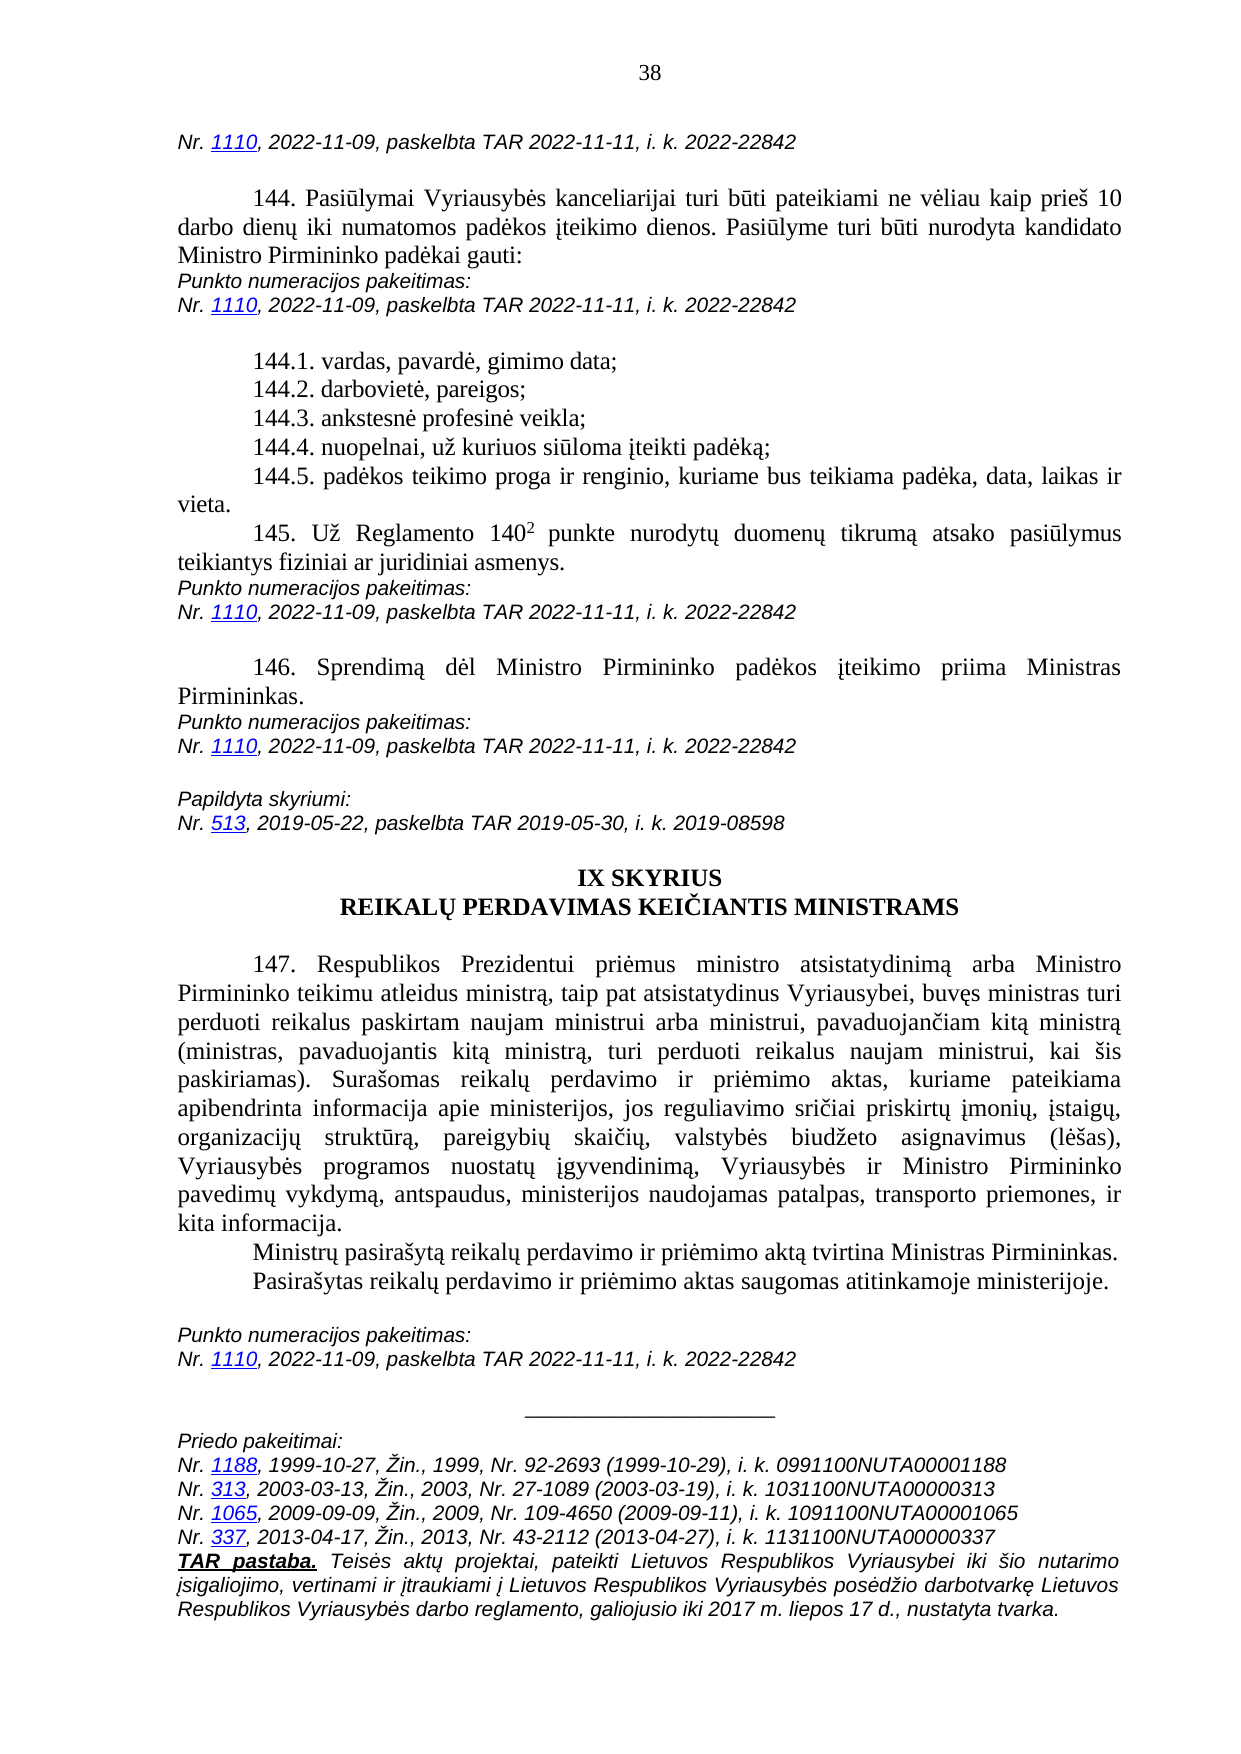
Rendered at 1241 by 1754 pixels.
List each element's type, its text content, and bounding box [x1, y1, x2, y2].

text Nr. 1110, 2022-11-09, paskelbta TAR 2022-11-11, i. k. 2022-22842 [177, 600, 1122, 624]
text TAR pastaba. Teisės aktų projektai, pateikti Lietuvos Respublikos Vyriausybei iki šio nutarimo įsigaliojimo, vertinami ir įtraukiami į Lietuvos Respublikos Vyriausybės posėdžio darbotvarkę Lietuvos Respublikos Vyriausybės darbo reglamento, galiojusio iki 2017 m. liepos 17 d., nustatyta tvarka. [177, 1548, 1122, 1620]
text Punkto numeracijos pakeitimas: [177, 710, 1122, 734]
text REIKALŲ PERDAVIMAS KEIČIANTIS MINISTRAMS [177, 892, 1122, 921]
text Pasirašytas reikalų perdavimo ir priėmimo aktas saugomas atitinkamoje ministerijoje. [177, 1266, 1122, 1294]
text Punkto numeracijos pakeitimas: [177, 269, 1122, 293]
text Nr. 1188, 1999-10-27, Žin., 1999, Nr. 92-2693 (1999-10-29), i. k. 0991100NUTA00001188 [177, 1453, 1122, 1477]
text 144.1. vardas, pavardė, gimimo data; [177, 346, 1122, 374]
text Punkto numeracijos pakeitimas: [177, 1323, 1122, 1347]
text 144.4. nuopelnai, už kuriuos siūloma įteikti padėką; [177, 432, 1122, 461]
text 146. Sprendimą dėl Ministro Pirmininko padėkos įteikimo priima Ministras Pirmininkas. [177, 652, 1122, 710]
text 144.5. padėkos teikimo proga ir renginio, kuriame bus teikiama padėka, data, laikas ir vieta. [177, 461, 1122, 518]
text 144.2. darbovietė, pareigos; [177, 374, 1122, 403]
text 144.3. ankstesnė profesinė veikla; [177, 403, 1122, 432]
text 147. Respublikos Prezidentui priėmus ministro atsistatydinimą arba Ministro Pirmininko teikimu atleidus ministrą, taip pat atsistatydinus Vyriausybei, buvęs ministras turi perduoti reikalus paskirtam naujam ministrui arba ministrui, pavaduojančiam kitą ministrą (ministras, pavaduojantis kitą ministrą, turi perduoti reikalus naujam ministrui, kai šis paskiriamas). Surašomas reikalų perdavimo ir priėmimo aktas, kuriame pateikiama apibendrinta informacija apie ministerijos, jos reguliavimo sričiai priskirtų įmonių, įstaigų, organizacijų struktūrą, pareigybių skaičių, valstybės biudžeto asignavimus (lėšas), Vyriausybės programos nuostatų įgyvendinimą, Vyriausybės ir Ministro Pirmininko pavedimų vykdymą, antspaudus, ministerijos naudojamas patalpas, transporto priemones, ir kita informacija. [177, 949, 1122, 1237]
text Punkto numeracijos pakeitimas: [177, 576, 1122, 600]
text 144. Pasiūlymai Vyriausybės kanceliarijai turi būti pateikiami ne vėliau kaip prieš 10 darbo dienų iki numatomos padėkos įteikimo dienos. Pasiūlyme turi būti nurodyta kandidato Ministro Pirmininko padėkai gauti: [177, 183, 1122, 269]
text Nr. 1065, 2009-09-09, Žin., 2009, Nr. 109-4650 (2009-09-11), i. k. 1091100NUTA00001065 [177, 1501, 1122, 1524]
text Priedo pakeitimai: [177, 1429, 1122, 1453]
text Ministrų pasirašytą reikalų perdavimo ir priėmimo aktą tvirtina Ministras Pirmininkas. [177, 1237, 1122, 1266]
text Nr. 337, 2013-04-17, Žin., 2013, Nr. 43-2112 (2013-04-27), i. k. 1131100NUTA00000337 [177, 1524, 1122, 1548]
text Nr. 313, 2003-03-13, Žin., 2003, Nr. 27-1089 (2003-03-19), i. k. 1031100NUTA00000313 [177, 1477, 1122, 1501]
text Nr. 513, 2019-05-22, paskelbta TAR 2019-05-30, i. k. 2019-08598 [177, 811, 1122, 834]
text 145. Už Reglamento 1402 punkte nurodytų duomenų tikrumą atsako pasiūlymus teikiantys fiziniai ar juridiniai asmenys. [177, 518, 1122, 576]
text Nr. 1110, 2022-11-09, paskelbta TAR 2022-11-11, i. k. 2022-22842 [177, 130, 1122, 154]
text Nr. 1110, 2022-11-09, paskelbta TAR 2022-11-11, i. k. 2022-22842 [177, 734, 1122, 758]
text Papildyta skyriumi: [177, 787, 1122, 811]
text IX SKYRIUS [177, 863, 1122, 892]
text Nr. 1110, 2022-11-09, paskelbta TAR 2022-11-11, i. k. 2022-22842 [177, 293, 1122, 317]
text –––––––––––––––––––– [177, 1400, 1122, 1429]
text Nr. 1110, 2022-11-09, paskelbta TAR 2022-11-11, i. k. 2022-22842 [177, 1347, 1122, 1371]
